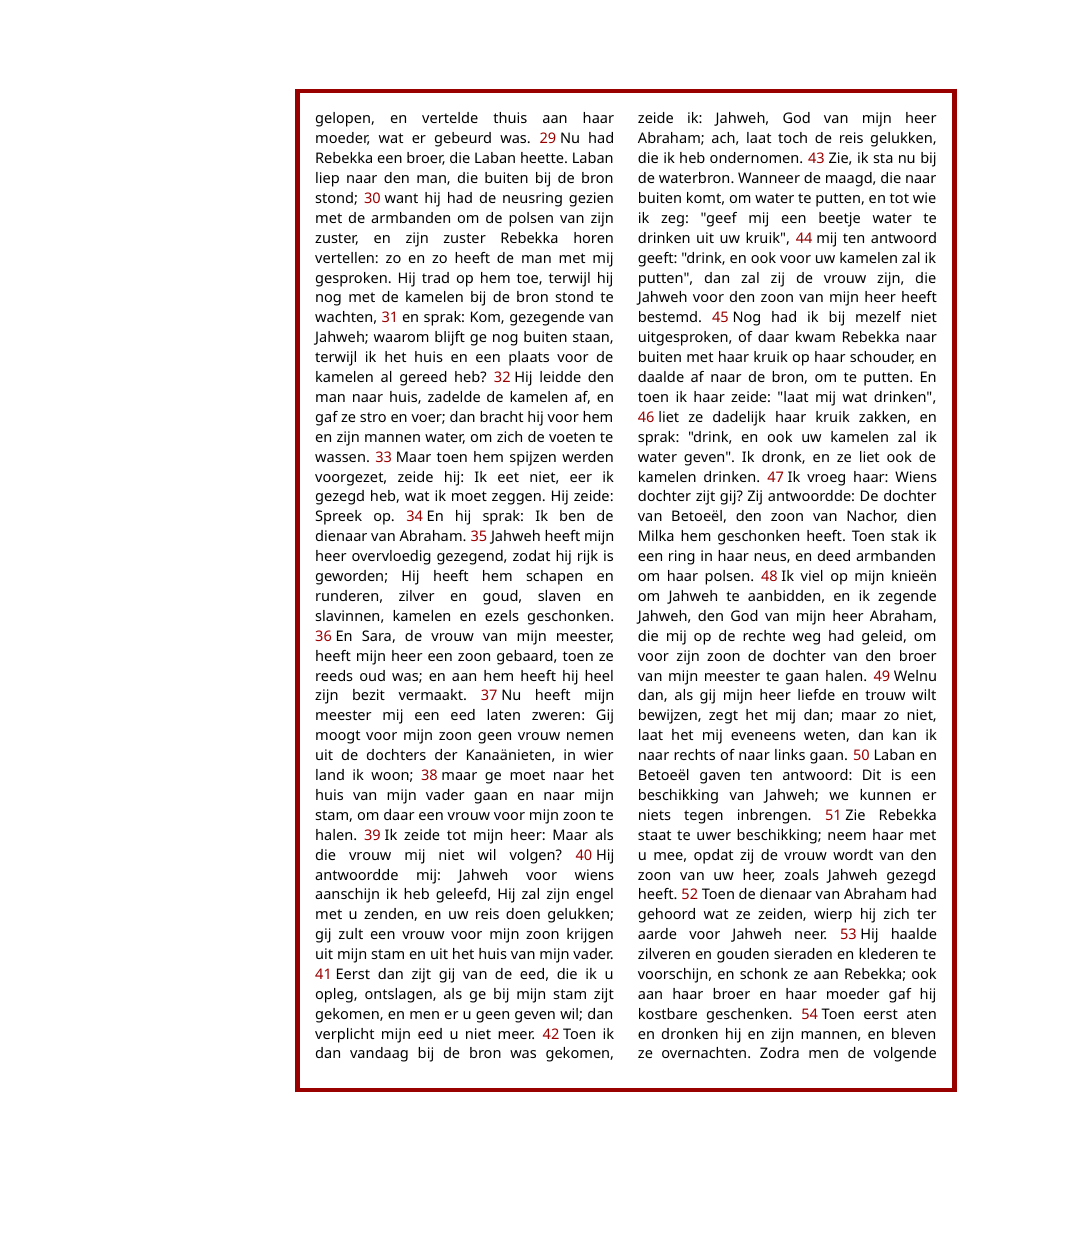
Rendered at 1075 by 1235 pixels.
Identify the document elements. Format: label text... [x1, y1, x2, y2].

text gelopen, en vertelde thuis aan haar moeder, wat er gebeurd was. 29 Nu had Rebekka een broer, die Laban heette. Laban liep naar den man, die buiten bij de bron stond; 30 want hij had de neusring gezien met de armbanden om de polsen van zijn zuster, en zijn zuster Rebekka horen vertellen: zo en zo heeft de man met mij gesproken. Hij trad op hem toe, terwijl hij nog met de kamelen bij de bron stond te wachten, 31 en sprak: Kom, gezegende van Jahweh; waarom blijft ge nog buiten staan, terwijl ik het huis en een plaats voor de kamelen al gereed heb? 32 Hij leidde den man naar huis, zadelde de kamelen af, en gaf ze stro en voer; dan bracht hij voor hem en zijn mannen water, om zich de voeten te wassen. 33 Maar toen hem spijzen werden voorgezet, zeide hij: Ik eet niet, eer ik gezegd heb, wat ik moet zeggen. Hij zeide: Spreek op. 34 En hij sprak: Ik ben de dienaar van Abraham. 35 Jahweh heeft mijn heer overvloedig gezegend, zodat hij rijk is geworden; Hij heeft hem schapen en runderen, zilver en goud, slaven en slavinnen, kamelen en ezels geschonken. 36 En Sara, de vrouw van mijn meester, heeft mijn heer een zoon gebaard, toen ze reeds oud was; en aan hem heeft hij heel zijn bezit vermaakt. 37 Nu heeft mijn meester mij een eed laten zweren: Gij moogt voor mijn zoon geen vrouw nemen uit de dochters der Kanaänieten, in wier land ik woon; 38 maar ge moet naar het huis van mijn vader gaan en naar mijn stam, om daar een vrouw voor mijn zoon te halen. 39 Ik zeide tot mijn heer: Maar als die vrouw mij niet wil volgen? 40 Hij antwoordde mij: Jahweh voor wiens aanschijn ik heb geleefd, Hij zal zijn engel met u zenden, en uw reis doen gelukken; gij zult een vrouw voor mijn zoon krijgen uit mijn stam en uit het huis van mijn vader. 41 Eerst dan zijt gij van de eed, die ik u opleg, ontslagen, als ge bij mijn stam zijt gekomen, en men er u geen geven wil; dan verplicht mijn eed u niet meer. 42 Toen ik dan vandaag bij de bron was gekomen, [315, 108, 614, 1063]
text zeide ik: Jahweh, God van mijn heer Abraham; ach, laat toch de reis gelukken, die ik heb ondernomen. 43 Zie, ik sta nu bij de waterbron. Wanneer de maagd, die naar buiten komt, om water te putten, en tot wie ik zeg: "geef mij een beetje water te drinken uit uw kruik", 44 mij ten antwoord geeft: "drink, en ook voor uw kamelen zal ik putten", dan zal zij de vrouw zijn, die Jahweh voor den zoon van mijn heer heeft bestemd. 45 Nog had ik bij mezelf niet uitgesproken, of daar kwam Rebekka naar buiten met haar kruik op haar schouder, en daalde af naar de bron, om te putten. En toen ik haar zeide: "laat mij wat drinken", 46 liet ze dadelijk haar kruik zakken, en sprak: "drink, en ook uw kamelen zal ik water geven". Ik dronk, en ze liet ook de kamelen drinken. 47 Ik vroeg haar: Wiens dochter zijt gij? Zij antwoordde: De dochter van Betoeël, den zoon van Nachor, dien Milka hem geschonken heeft. Toen stak ik een ring in haar neus, en deed armbanden om haar polsen. 48 Ik viel op mijn knieën om Jahweh te aanbidden, en ik zegende Jahweh, den God van mijn heer Abraham, die mij op de rechte weg had geleid, om voor zijn zoon de dochter van den broer van mijn meester te gaan halen. 49 Welnu dan, als gij mijn heer liefde en trouw wilt bewijzen, zegt het mij dan; maar zo niet, laat het mij eveneens weten, dan kan ik naar rechts of naar links gaan. 50 Laban en Betoeël gaven ten antwoord: Dit is een beschikking van Jahweh; we kunnen er niets tegen inbrengen. 51 Zie Rebekka staat te uwer beschikking; neem haar met u mee, opdat zij de vrouw wordt van den zoon van uw heer, zoals Jahweh gezegd heeft. 52 Toen de dienaar van Abraham had gehoord wat ze zeiden, wierp hij zich ter aarde voor Jahweh neer. 53 Hij haalde zilveren en gouden sieraden en klederen te voorschijn, en schonk ze aan Rebekka; ook aan haar broer en haar moeder gaf hij kostbare geschenken. 54 Toen eerst aten en dronken hij en zijn mannen, en bleven ze overnachten. Zodra men de volgende [638, 108, 937, 1063]
